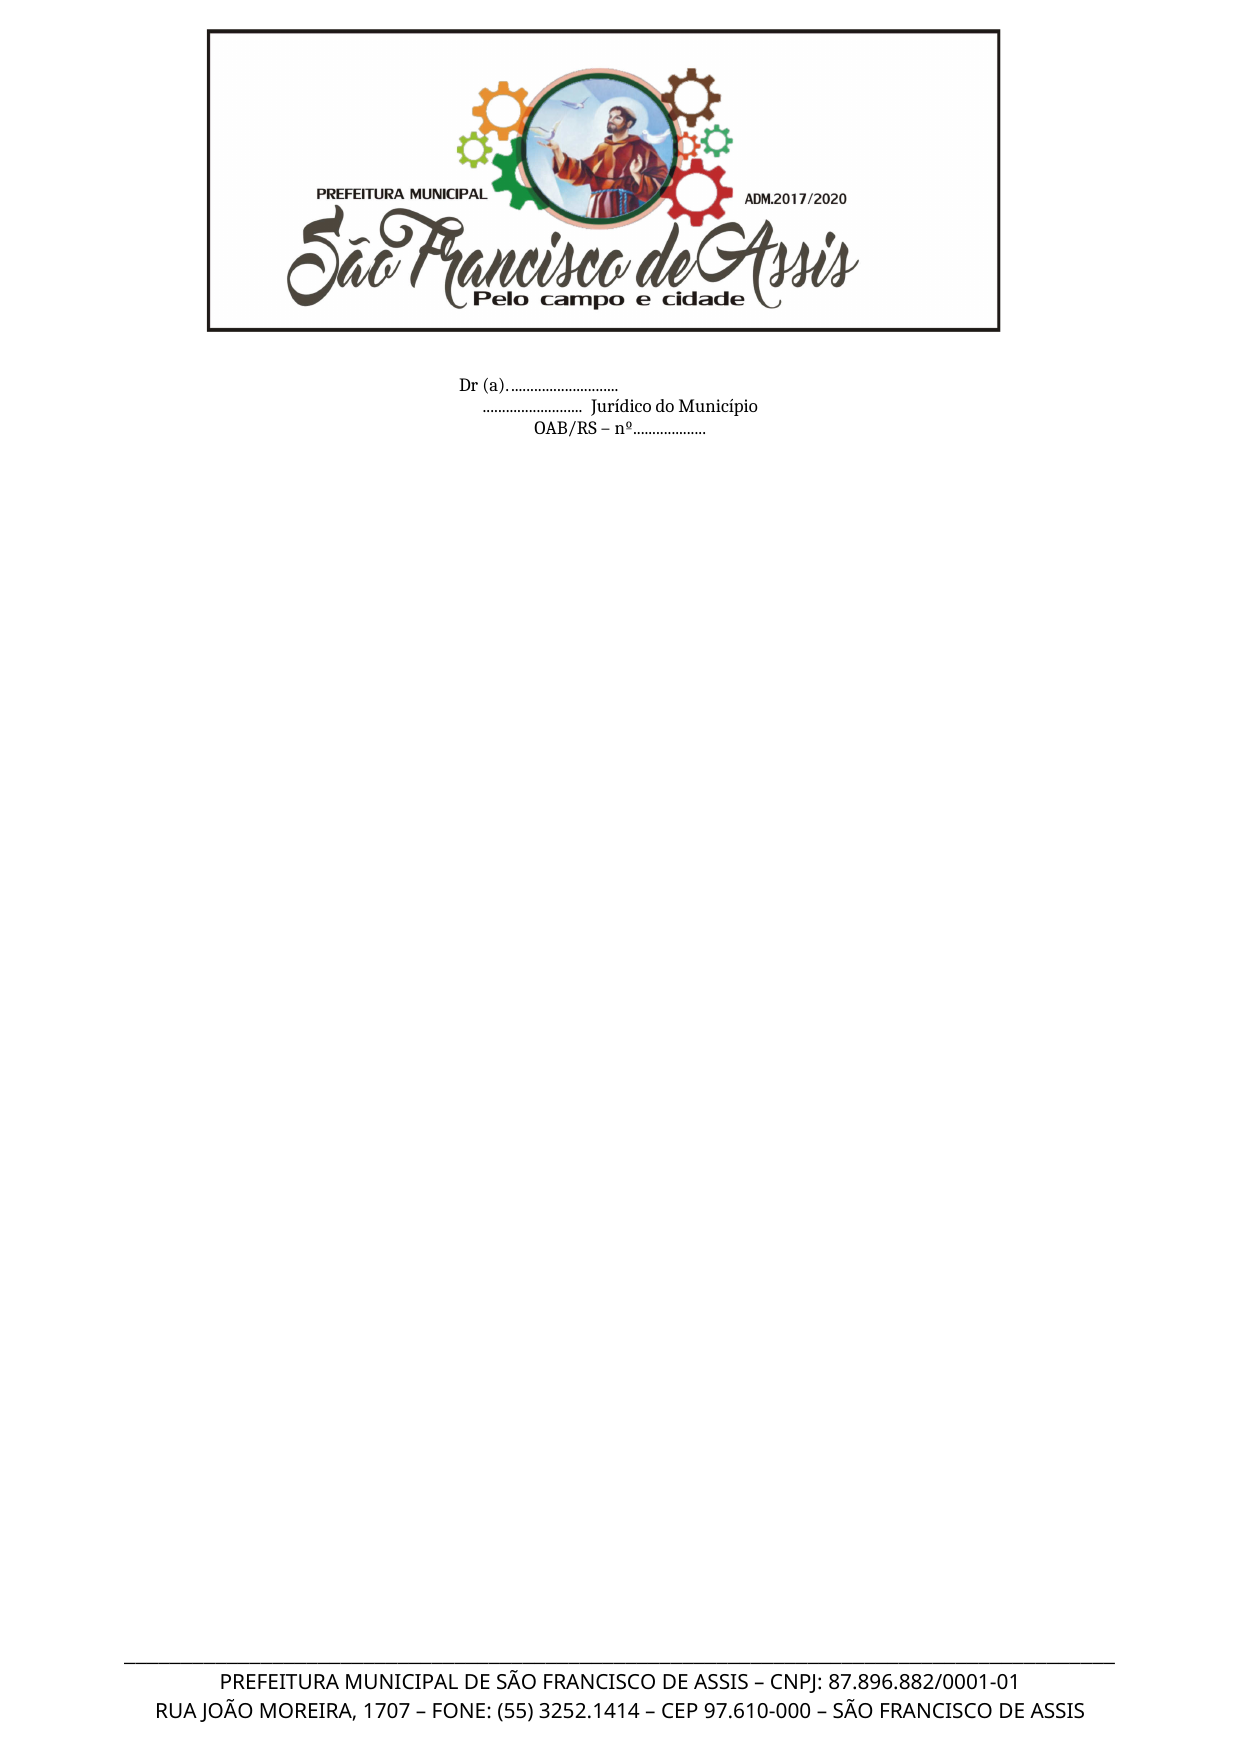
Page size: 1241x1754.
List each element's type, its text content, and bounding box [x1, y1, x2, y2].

text Dr (a)............................. [89, 374, 1152, 396]
text .......................... Jurídico do Município [89, 396, 1152, 417]
text OAB/RS – nº................... [89, 417, 1152, 439]
